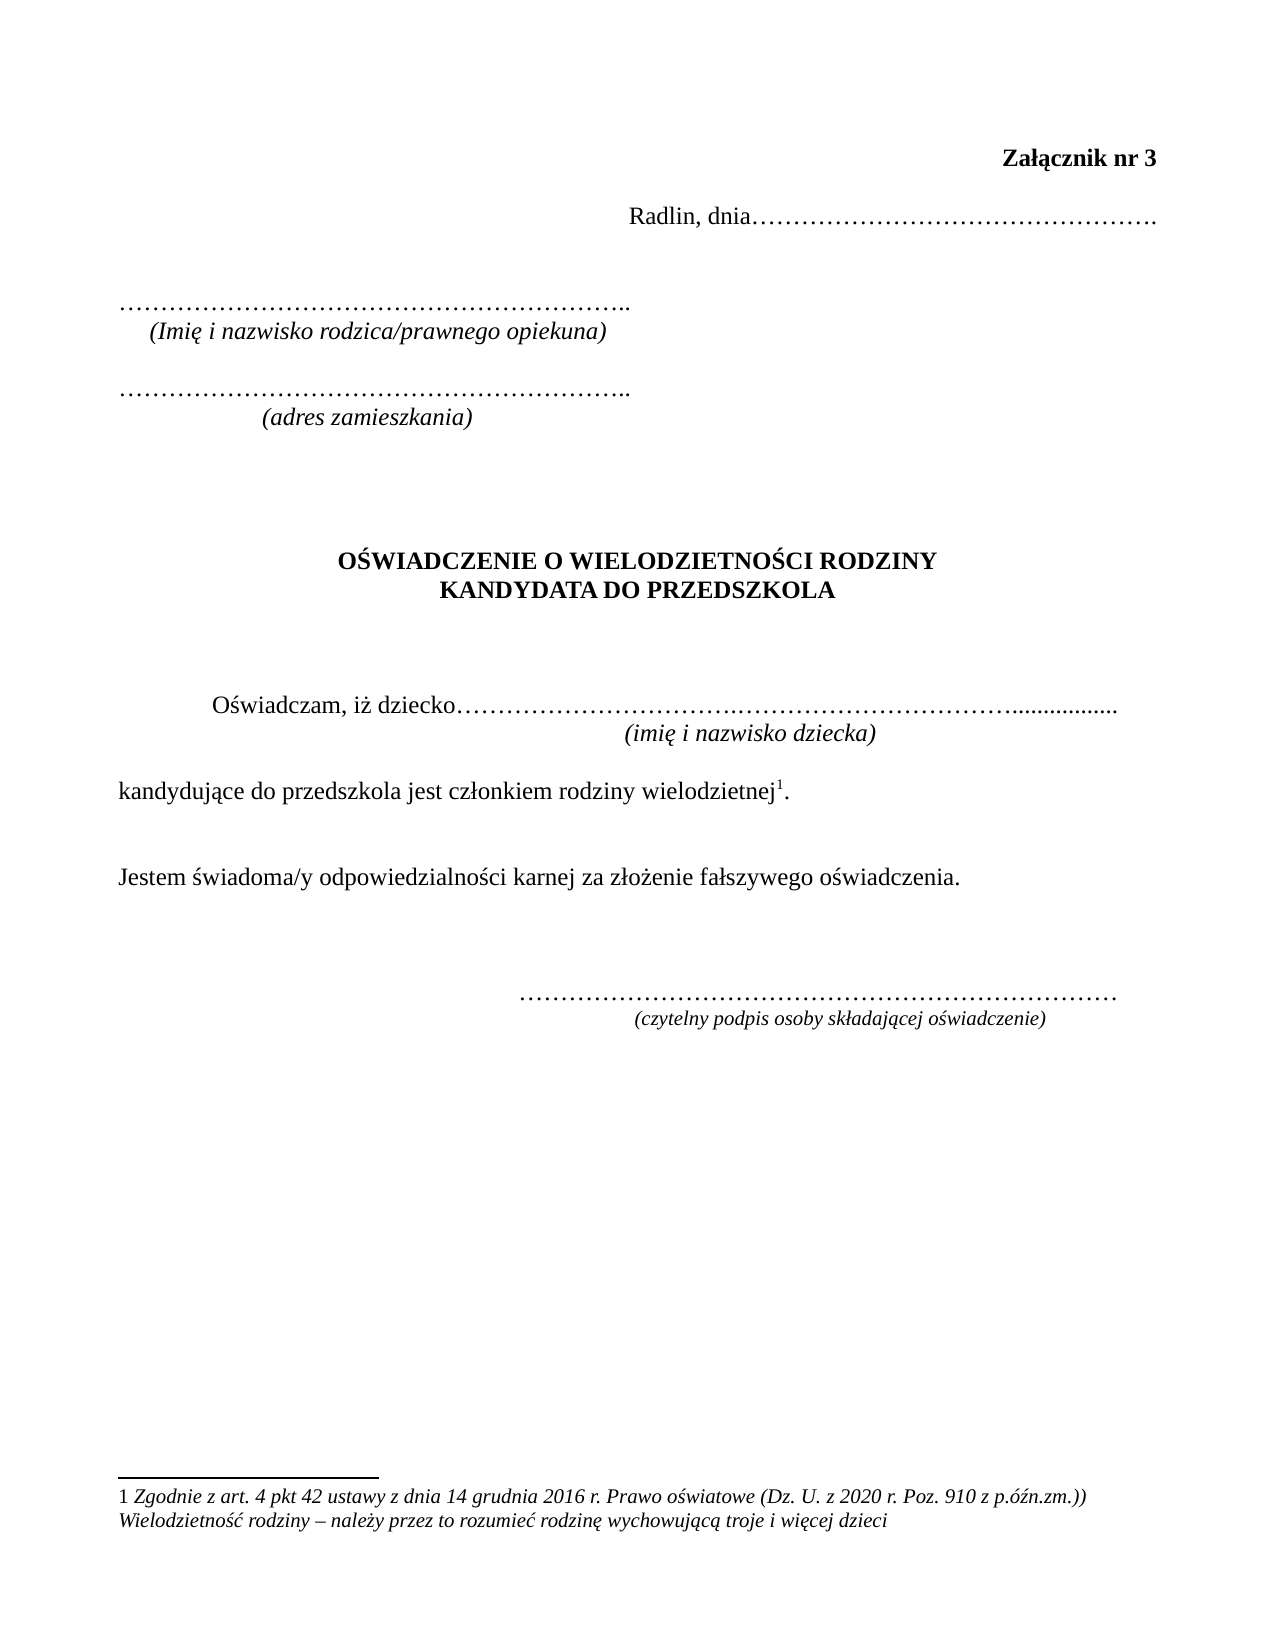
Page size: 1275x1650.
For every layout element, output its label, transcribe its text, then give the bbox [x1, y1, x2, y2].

text (adres zamieszkania) [118, 402, 1157, 431]
text Oświadczam, iż dziecko…………………………….……………………………................. [118, 690, 1157, 718]
text (Imię i nazwisko rodzica/prawnego opiekuna) [118, 316, 1157, 345]
text …………………………………………………….. [118, 373, 1157, 402]
text OŚWIADCZENIE O WIELODZIETNOŚCI RODZINY [118, 546, 1157, 575]
text Zgodnie z art. 4 pkt 42 ustawy z dnia 14 grudnia 2016 r. Prawo oświatowe (Dz. U. z 2020 r. Poz. 910 z p.óźn.zm.)) [118, 1484, 1157, 1508]
text …………………………………………………….. [118, 287, 1157, 316]
text Jestem świadoma/y odpowiedzialności karnej za złożenie fałszywego oświadczenia. [118, 862, 1157, 891]
text KANDYDATA DO PRZEDSZKOLA [118, 575, 1157, 603]
text (czytelny podpis osoby składającej oświadczenie) [561, 1006, 1157, 1030]
text kandydujące do przedszkola jest członkiem rodziny wielodzietnej. [118, 776, 1157, 805]
text (imię i nazwisko dziecka) [118, 718, 1157, 747]
text Załącznik nr 3 [118, 143, 1157, 172]
text ……………………………………………………………… [118, 977, 1157, 1006]
text Wielodzietność rodziny – należy przez to rozumieć rodzinę wychowującą troje i więcej dzieci [118, 1508, 1157, 1532]
text Radlin, dnia…………………………………………. [118, 201, 1157, 230]
